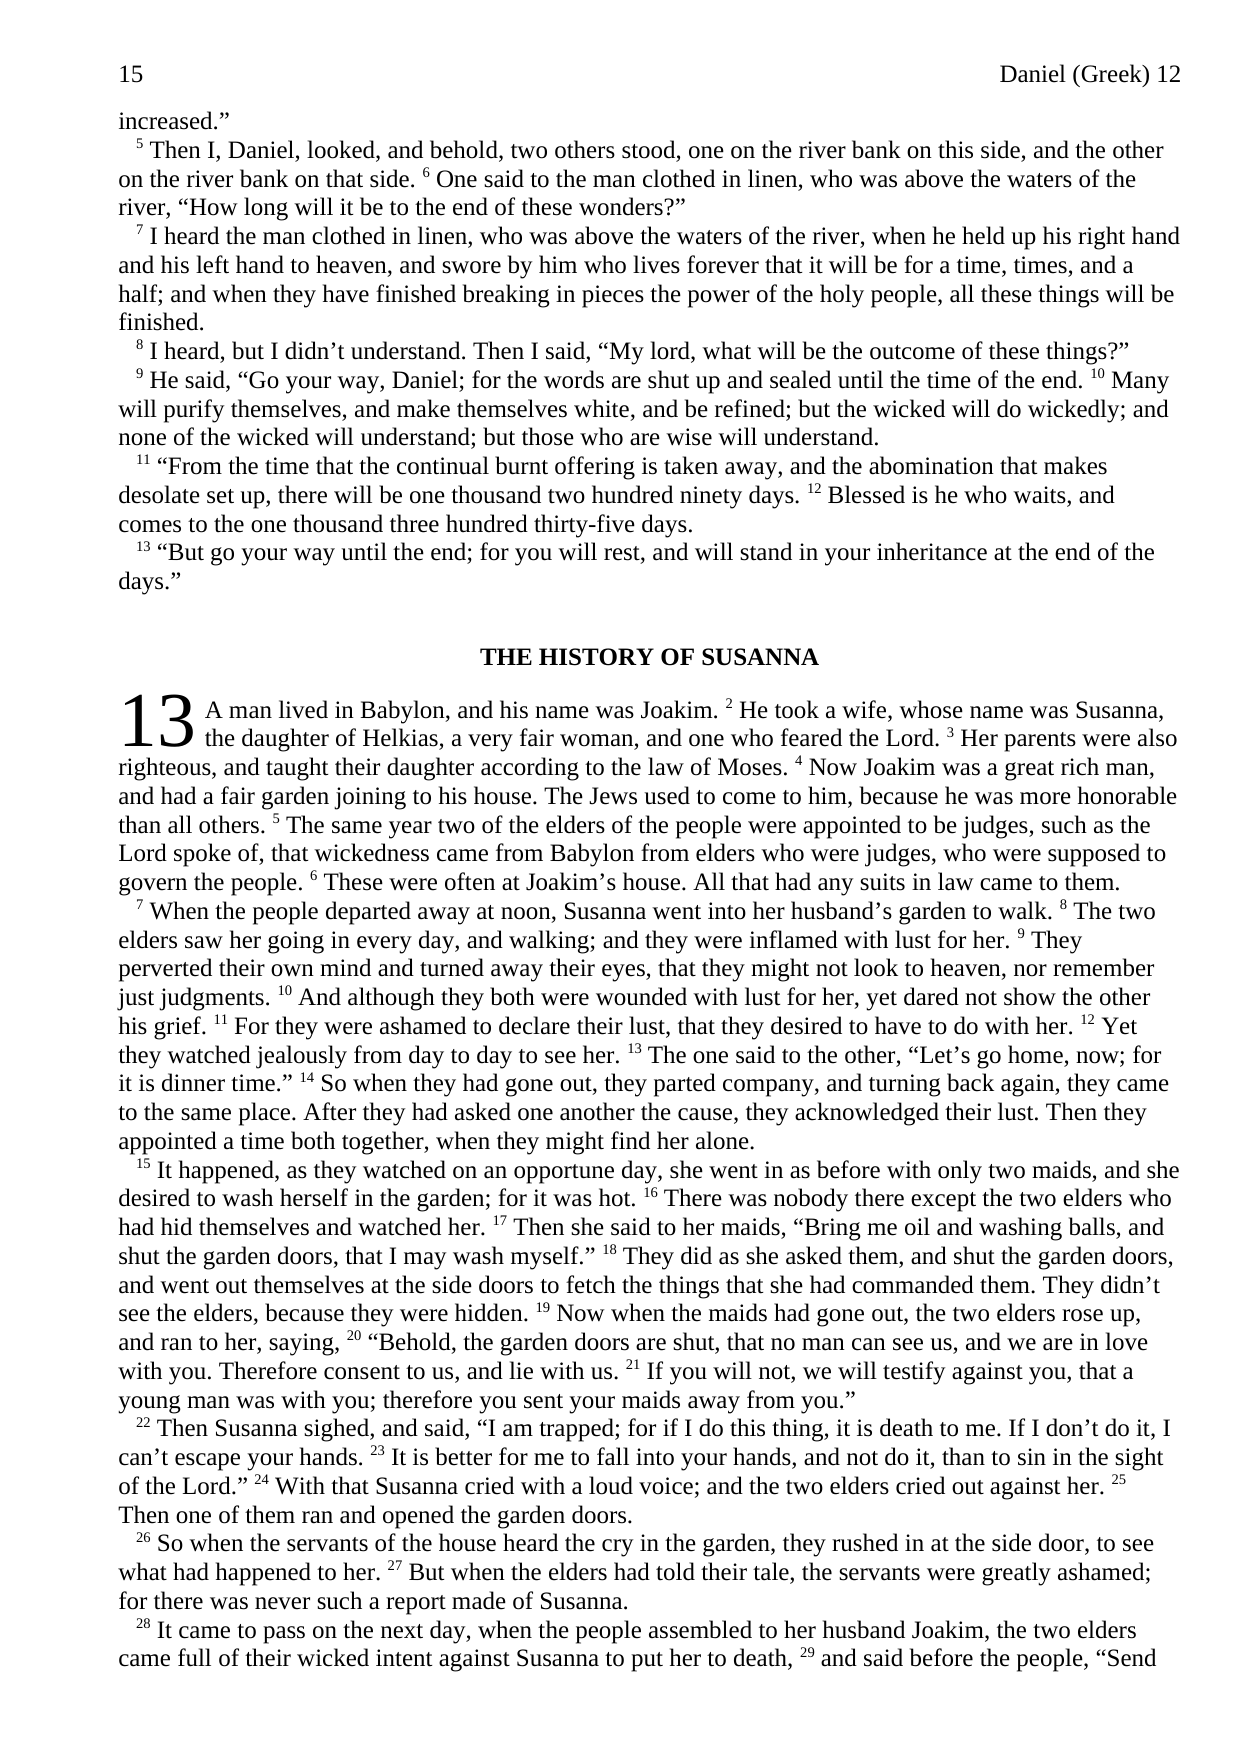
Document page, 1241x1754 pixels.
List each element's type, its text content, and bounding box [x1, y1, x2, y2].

text increased.” [118, 106, 1181, 135]
text 8 I heard, but I didn’t understand. Then I said, “My lord, what will be the outcome of these things?” [118, 336, 1181, 365]
text 11 “From the time that the continual burnt offering is taken away, and the abomination that makes desolate set up, there will be one thousand two hundred ninety days. 12 Blessed is he who waits, and comes to the one thousand three hundred thirty-five days. [118, 451, 1181, 537]
text 13 “But go your way until the end; for you will rest, and will stand in your inheritance at the end of the days.” [118, 537, 1181, 595]
text 7 I heard the man clothed in linen, who was above the waters of the river, when he held up his right hand and his left hand to heaven, and swore by him who lives forever that it will be for a time, times, and a half; and when they have finished breaking in pieces the power of the holy people, all these things will be finished. [118, 221, 1181, 336]
text THE HISTORY OF SUSANNA [118, 642, 1181, 671]
text 9 He said, “Go your way, Daniel; for the words are shut up and sealed until the time of the end. 10 Many will purify themselves, and make themselves white, and be refined; but the wicked will do wickedly; and none of the wicked will understand; but those who are wise will understand. [118, 365, 1181, 451]
text 13A man lived in Babylon, and his name was Joakim. 2 He took a wife, whose name was Susanna, the daughter of Helkias, a very fair woman, and one who feared the Lord. 3 Her parents were also righteous, and taught their daughter according to the law of Moses. 4 Now Joakim was a great rich man, and had a fair garden joining to his house. The Jews used to come to him, because he was more honorable than all others. 5 The same year two of the elders of the people were appointed to be judges, such as the Lord spoke of, that wickedness came from Babylon from elders who were judges, who were supposed to govern the people. 6 These were often at Joakim’s house. All that had any suits in law came to them. [118, 695, 1181, 896]
text 26 So when the servants of the house heard the cry in the garden, they rushed in at the side door, to see what had happened to her. 27 But when the elders had told their tale, the servants were greatly ashamed; for there was never such a report made of Susanna. [118, 1528, 1181, 1615]
text 7 When the people departed away at noon, Susanna went into her husband’s garden to walk. 8 The two elders saw her going in every day, and walking; and they were inflamed with lust for her. 9 They perverted their own mind and turned away their eyes, that they might not look to heaven, nor remember just judgments. 10 And although they both were wounded with lust for her, yet dared not show the other his grief. 11 For they were ashamed to declare their lust, that they desired to have to do with her. 12 Yet they watched jealously from day to day to see her. 13 The one said to the other, “Let’s go home, now; for it is dinner time.” 14 So when they had gone out, they parted company, and turning back again, they came to the same place. After they had asked one another the cause, they acknowledged their lust. Then they appointed a time both together, when they might find her alone. [118, 896, 1181, 1155]
text 22 Then Susanna sighed, and said, “I am trapped; for if I do this thing, it is death to me. If I don’t do it, I can’t escape your hands. 23 It is better for me to fall into your hands, and not do it, than to sin in the sight of the Lord.” 24 With that Susanna cried with a loud voice; and the two elders cried out against her. 25 Then one of them ran and opened the garden doors. [118, 1413, 1181, 1528]
text 28 It came to pass on the next day, when the people assembled to her husband Joakim, the two elders came full of their wicked intent against Susanna to put her to death, 29 and said before the people, “Send [118, 1615, 1181, 1672]
text 5 Then I, Daniel, looked, and behold, two others stood, one on the river bank on this side, and the other on the river bank on that side. 6 One said to the man clothed in linen, who was above the waters of the river, “How long will it be to the end of these wonders?” [118, 135, 1181, 221]
text 15 It happened, as they watched on an opportune day, she went in as before with only two maids, and she desired to wash herself in the garden; for it was hot. 16 There was nobody there except the two elders who had hid themselves and watched her. 17 Then she said to her maids, “Bring me oil and washing balls, and shut the garden doors, that I may wash myself.” 18 They did as she asked them, and shut the garden doors, and went out themselves at the side doors to fetch the things that she had commanded them. They didn’t see the elders, because they were hidden. 19 Now when the maids had gone out, the two elders rose up, and ran to her, saying, 20 “Behold, the garden doors are shut, that no man can see us, and we are in love with you. Therefore consent to us, and lie with us. 21 If you will not, we will testify against you, that a young man was with you; therefore you sent your maids away from you.” [118, 1155, 1181, 1413]
